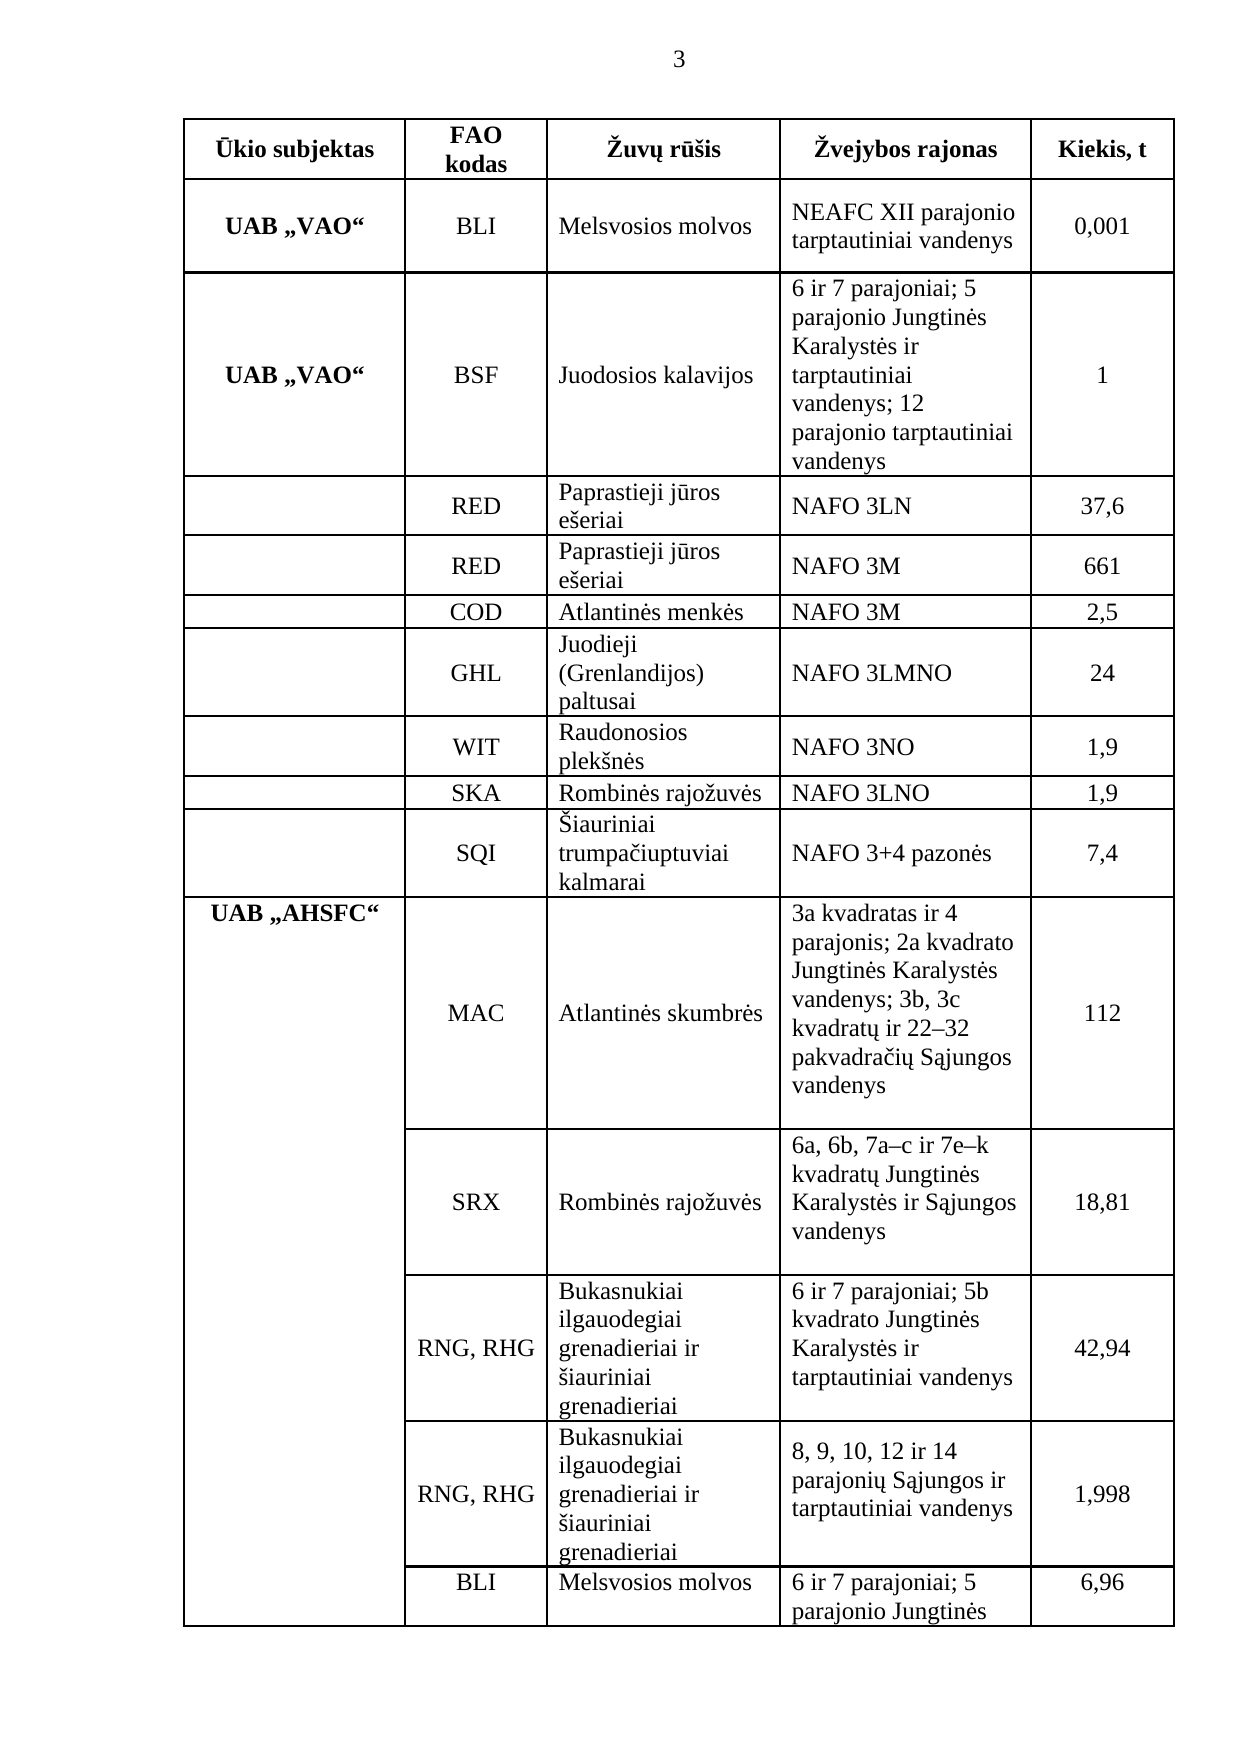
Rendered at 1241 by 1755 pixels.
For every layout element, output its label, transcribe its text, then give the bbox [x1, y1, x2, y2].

table_header Kiekis, t [1032, 120, 1173, 178]
table_cell 6 ir 7 parajoniai; 5b kvadrato Jungtinės Karalystės ir tarptautiniai vandenys [781, 1276, 1030, 1419]
table_cell BLI [406, 180, 546, 271]
table_cell [185, 629, 404, 715]
table_header Žuvų rūšis [548, 120, 779, 178]
table_cell SKA [406, 777, 546, 807]
table_cell SRX [406, 1130, 546, 1274]
table_cell Atlantinės skumbrės [548, 898, 779, 1128]
table_cell Juodosios kalavijos [548, 274, 779, 475]
table_cell 6 ir 7 parajoniai; 5 parajonio Jungtinės [781, 1568, 1030, 1625]
table_cell 3a kvadratas ir 4 parajonis; 2a kvadrato Jungtinės Karalystės vandenys; 3b, 3c kvadratų ir 22–32 pakvadračių Sąjungos vandenys [781, 898, 1030, 1128]
table_cell 37,6 [1032, 477, 1173, 534]
table_cell Paprastieji jūros ešeriai [548, 477, 779, 534]
table_cell 112 [1032, 898, 1173, 1128]
table_cell [185, 810, 404, 896]
table_cell Juodieji (Grenlandijos) paltusai [548, 629, 779, 715]
table_cell [185, 596, 404, 627]
table_cell NEAFC XII parajonio tarptautiniai vandenys [781, 180, 1030, 271]
table_cell NAFO 3+4 pazonės [781, 810, 1030, 896]
table_cell Raudonosios plekšnės [548, 717, 779, 775]
table_header Ūkio subjektas [185, 120, 404, 178]
table_cell RNG, RHG [406, 1422, 546, 1565]
table_cell Bukasnukiai ilgauodegiai grenadieriai ir šiauriniai grenadieriai [548, 1422, 779, 1565]
table_cell Melsvosios molvos [548, 1568, 779, 1625]
table_cell Bukasnukiai ilgauodegiai grenadieriai ir šiauriniai grenadieriai [548, 1276, 779, 1419]
table_cell 7,4 [1032, 810, 1173, 896]
table_cell [185, 777, 404, 807]
table_cell BLI [406, 1568, 546, 1625]
table_cell MAC [406, 898, 546, 1128]
table_cell 2,5 [1032, 596, 1173, 627]
table_cell NAFO 3M [781, 536, 1030, 594]
table_cell 1 [1032, 274, 1173, 475]
table_cell 24 [1032, 629, 1173, 715]
table_header Žvejybos rajonas [781, 120, 1030, 178]
table_cell 1,9 [1032, 777, 1173, 807]
table_cell UAB „VAO“ [185, 274, 404, 475]
table_cell Rombinės rajožuvės [548, 777, 779, 807]
table_cell 1,9 [1032, 717, 1173, 775]
table_cell [185, 717, 404, 775]
table_cell RED [406, 477, 546, 534]
table_cell 1,998 [1032, 1422, 1173, 1565]
table_cell COD [406, 596, 546, 627]
table_cell Šiauriniai trumpačiuptuviai kalmarai [548, 810, 779, 896]
table_cell BSF [406, 274, 546, 475]
table_cell 42,94 [1032, 1276, 1173, 1419]
table_cell NAFO 3LN [781, 477, 1030, 534]
table_cell 18,81 [1032, 1130, 1173, 1274]
table_cell 661 [1032, 536, 1173, 594]
table_cell RNG, RHG [406, 1276, 546, 1419]
table_cell WIT [406, 717, 546, 775]
table_header FAO kodas [406, 120, 546, 178]
table_cell NAFO 3LMNO [781, 629, 1030, 715]
table_cell NAFO 3M [781, 596, 1030, 627]
table_cell UAB „VAO“ [185, 180, 404, 271]
table_cell Atlantinės menkės [548, 596, 779, 627]
table_cell UAB „AHSFC“ [185, 898, 404, 1625]
table_cell SQI [406, 810, 546, 896]
table_cell Paprastieji jūros ešeriai [548, 536, 779, 594]
table_cell GHL [406, 629, 546, 715]
table_cell [185, 536, 404, 594]
table_cell Rombinės rajožuvės [548, 1130, 779, 1274]
table_cell Melsvosios molvos [548, 180, 779, 271]
table_cell 0,001 [1032, 180, 1173, 271]
table_cell [185, 477, 404, 534]
table_cell 6a, 6b, 7a–c ir 7e–k kvadratų Jungtinės Karalystės ir Sąjungos vandenys [781, 1130, 1030, 1274]
table_cell NAFO 3LNO [781, 777, 1030, 807]
table_cell RED [406, 536, 546, 594]
table_cell 8, 9, 10, 12 ir 14 parajonių Sąjungos ir tarptautiniai vandenys [781, 1422, 1030, 1565]
table_cell 6 ir 7 parajoniai; 5 parajonio Jungtinės Karalystės ir tarptautiniai vandenys; 12 parajonio tarptautiniai vandenys [781, 274, 1030, 475]
table_cell NAFO 3NO [781, 717, 1030, 775]
table_cell 6,96 [1032, 1568, 1173, 1625]
